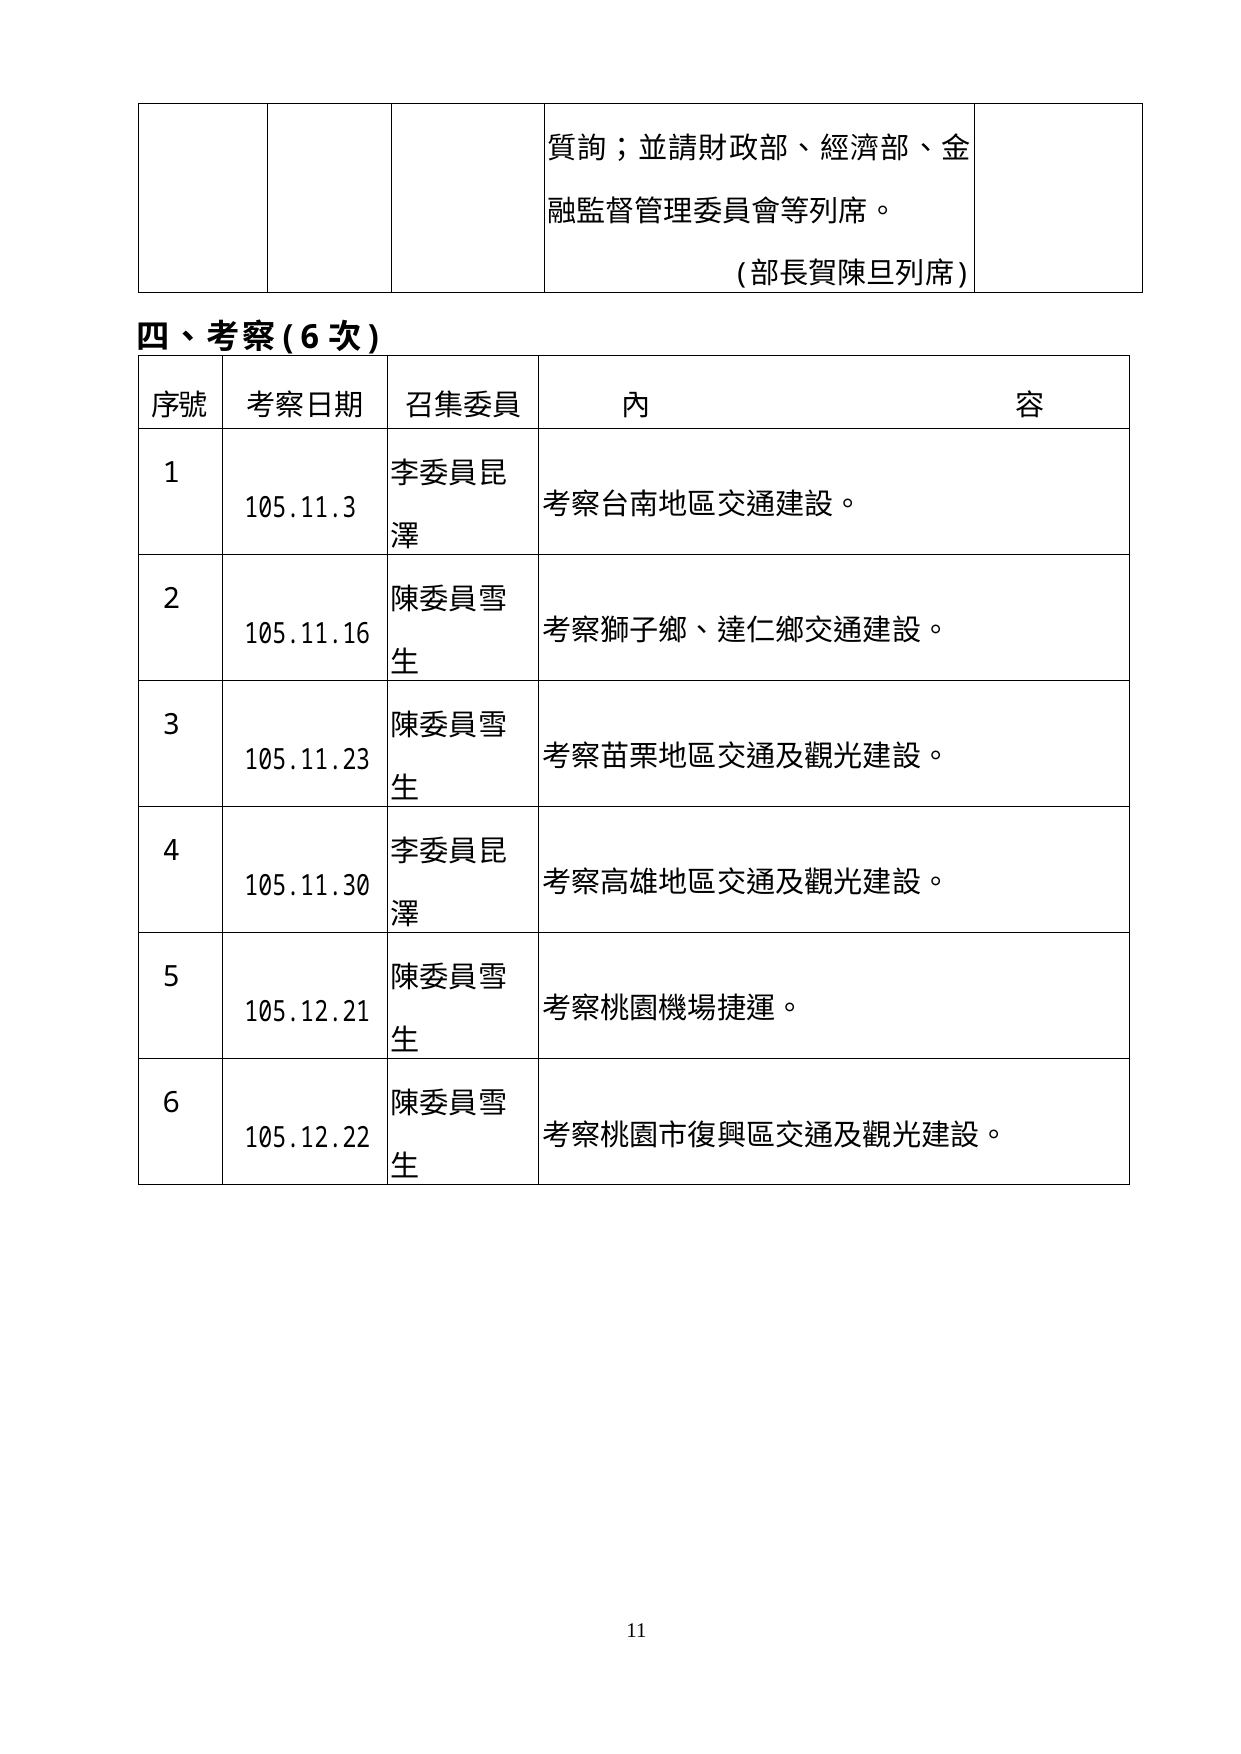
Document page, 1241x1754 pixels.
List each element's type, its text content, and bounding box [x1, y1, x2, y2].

table_header 序號 [139, 356, 222, 428]
table_cell [139, 807, 222, 932]
table_cell 105.12.22 [223, 1059, 387, 1184]
table_cell [139, 933, 222, 1058]
table_cell [139, 429, 222, 554]
table_header 召集委員 [388, 356, 538, 428]
table_cell 李委員昆澤 [388, 807, 538, 932]
text 四、考察(6次) [136, 293, 1137, 355]
table_cell 105.11.3 [223, 429, 387, 554]
table_header 內 容 [539, 356, 1129, 428]
table_cell 考察桃園機場捷運。 [539, 933, 1129, 1058]
table_cell 考察高雄地區交通及觀光建設。 [539, 807, 1129, 932]
table_cell 105.12.21 [223, 933, 387, 1058]
table_cell [268, 104, 391, 292]
table_cell 考察台南地區交通建設。 [539, 429, 1129, 554]
table_cell 陳委員雪生 [388, 681, 538, 806]
table_cell [139, 555, 222, 680]
table_cell 質詢；並請財政部、經濟部、金融監督管理委員會等列席。 (部長賀陳旦列席) [545, 104, 974, 292]
table_cell 105.11.23 [223, 681, 387, 806]
table_cell [139, 1059, 222, 1184]
table_cell 陳委員雪生 [388, 933, 538, 1058]
table_cell [392, 104, 544, 292]
table_cell 陳委員雪生 [388, 1059, 538, 1184]
table_cell [139, 681, 222, 806]
table_cell [975, 104, 1142, 292]
table_header 考察日期 [223, 356, 387, 428]
table_cell 考察桃園市復興區交通及觀光建設。 [539, 1059, 1129, 1184]
table_cell 李委員昆澤 [388, 429, 538, 554]
table_cell 考察獅子鄉、達仁鄉交通建設。 [539, 555, 1129, 680]
table_cell [139, 104, 267, 292]
table_cell 考察苗栗地區交通及觀光建設。 [539, 681, 1129, 806]
table_cell 陳委員雪生 [388, 555, 538, 680]
table_cell 105.11.16 [223, 555, 387, 680]
table_cell 105.11.30 [223, 807, 387, 932]
